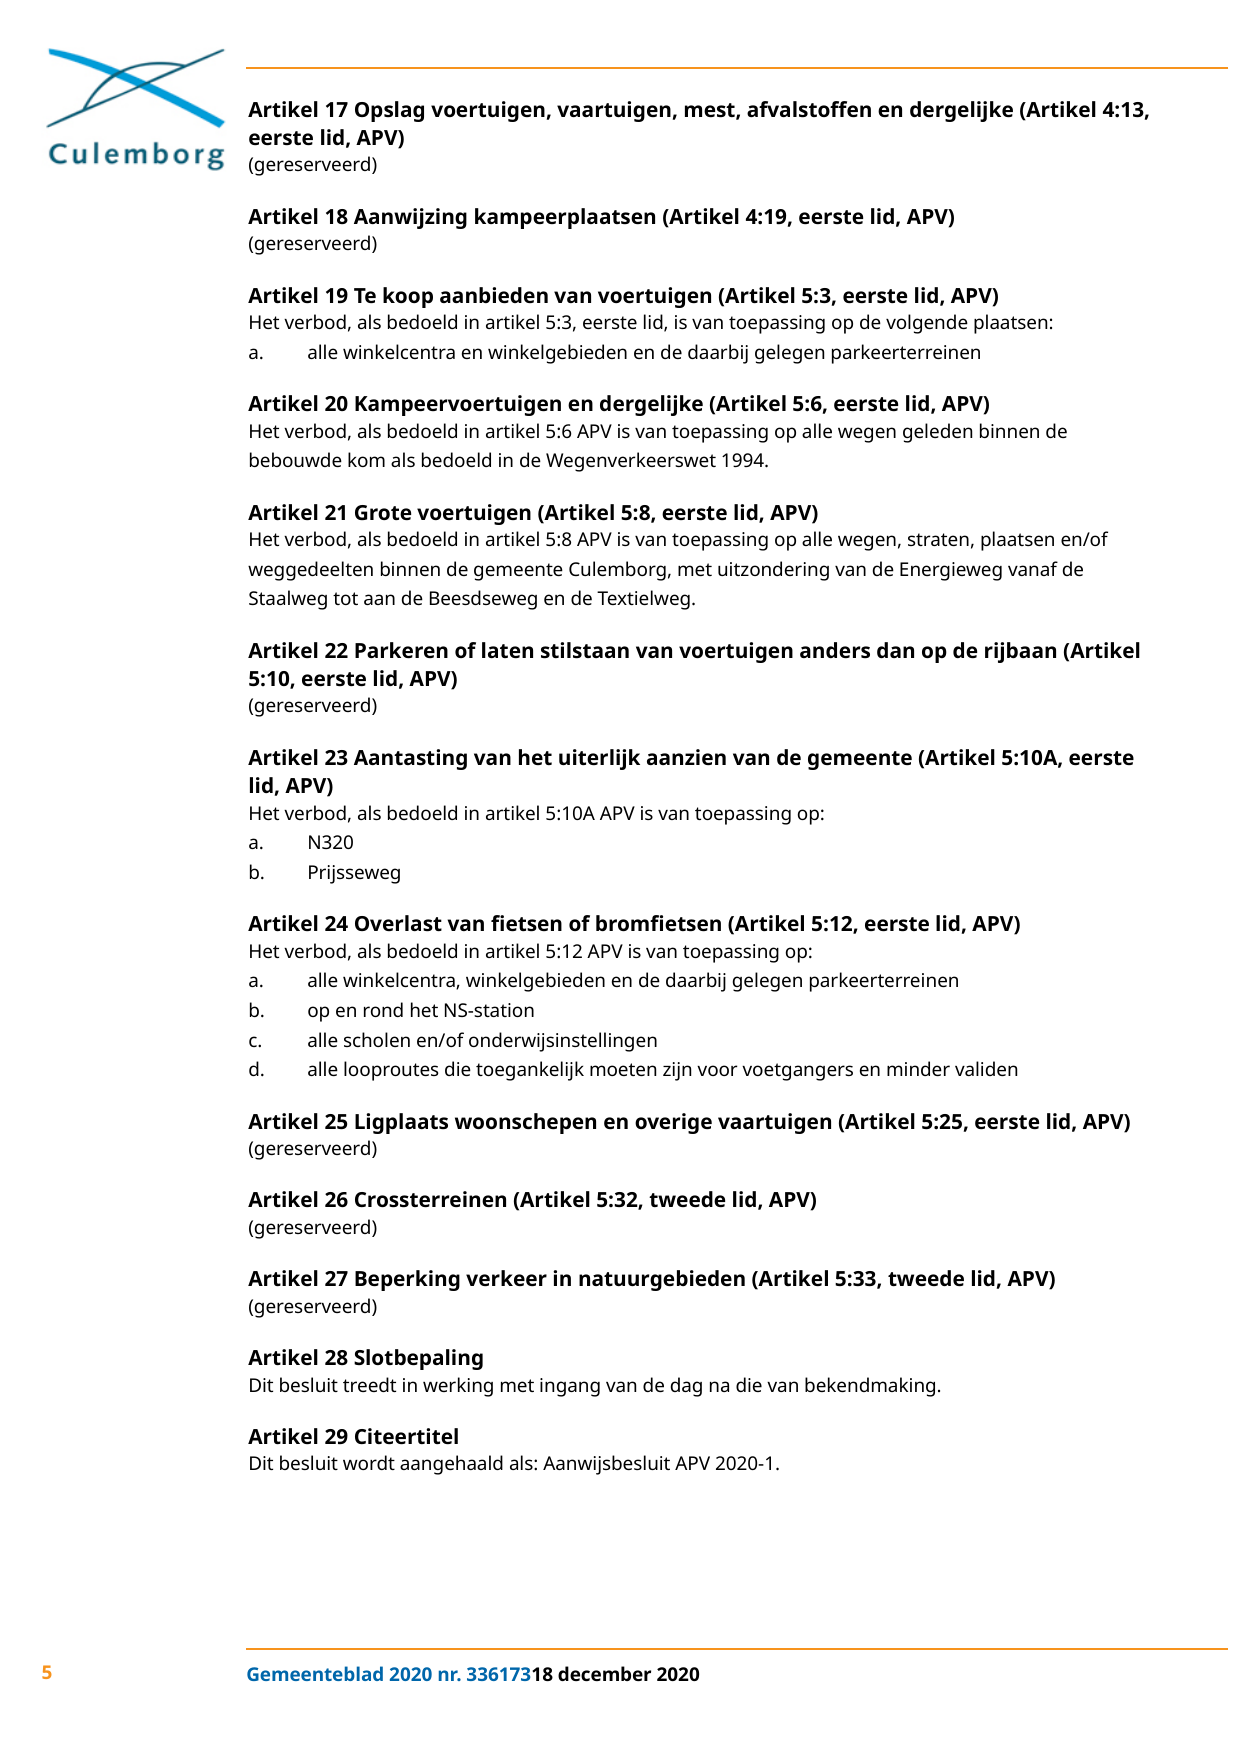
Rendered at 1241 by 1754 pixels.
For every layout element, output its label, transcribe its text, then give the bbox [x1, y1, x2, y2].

text (gereserveerd) [248, 1214, 1152, 1240]
text Artikel 18 Aanwijzing kampeerplaatsen (Artikel 4:19, eerste lid, APV) [248, 202, 1152, 231]
text Artikel 22 Parkeren of laten stilstaan van voertuigen anders dan op de rijbaan (Artikel 5:10, eerste lid, APV) [248, 636, 1152, 693]
text Het verbod, als bedoeld in artikel 5:12 APV is van toepassing op: [248, 938, 1152, 964]
text Het verbod, als bedoeld in artikel 5:10A APV is van toepassing op: [248, 800, 1152, 826]
text Artikel 29 Citeertitel [248, 1422, 1152, 1451]
text Dit besluit wordt aangehaald als: Aanwijsbesluit APV 2020-1. [248, 1451, 1152, 1476]
text (gereserveerd) [248, 1293, 1152, 1319]
text Het verbod, als bedoeld in artikel 5:3, eerste lid, is van toepassing op de volgende plaatsen: [248, 309, 1152, 335]
list alle scholen en/of onderwijsinstellingen [248, 1027, 1152, 1052]
list N320 [248, 829, 1152, 855]
text Het verbod, als bedoeld in artikel 5:6 APV is van toepassing op alle wegen geleden binnen de bebouwde kom als bedoeld in de Wegenverkeerswet 1994. [248, 418, 1152, 473]
text Artikel 26 Crossterreinen (Artikel 5:32, tweede lid, APV) [248, 1186, 1152, 1214]
text Dit besluit treedt in werking met ingang van de dag na die van bekendmaking. [248, 1372, 1152, 1397]
text Artikel 27 Beperking verkeer in natuurgebieden (Artikel 5:33, tweede lid, APV) [248, 1264, 1152, 1293]
text Artikel 24 Overlast van fietsen of bromfietsen (Artikel 5:12, eerste lid, APV) [248, 909, 1152, 938]
list alle winkelcentra, winkelgebieden en de daarbij gelegen parkeerterreinen [248, 968, 1152, 993]
text (gereserveerd) [248, 1135, 1152, 1161]
text Artikel 20 Kampeervoertuigen en dergelijke (Artikel 5:6, eerste lid, APV) [248, 389, 1152, 418]
list alle winkelcentra en winkelgebieden en de daarbij gelegen parkeerterreinen [248, 339, 1152, 365]
text Artikel 19 Te koop aanbieden van voertuigen (Artikel 5:3, eerste lid, APV) [248, 281, 1152, 309]
list alle looproutes die toegankelijk moeten zijn voor voetgangers en minder validen [248, 1056, 1152, 1082]
text Het verbod, als bedoeld in artikel 5:8 APV is van toepassing op alle wegen, straten, plaatsen en/of weggedeelten binnen de gemeente Culemborg, met uitzondering van de Energieweg vanaf de Staalweg tot aan de Beesdseweg en de Textielweg. [248, 526, 1152, 611]
text (gereserveerd) [248, 152, 1152, 177]
picture [41, 47, 231, 172]
text Artikel 25 Ligplaats woonschepen en overige vaartuigen (Artikel 5:25, eerste lid, APV) [248, 1107, 1152, 1135]
text Artikel 23 Aantasting van het uiterlijk aanzien van de gemeente (Artikel 5:10A, eerste lid, APV) [248, 743, 1152, 800]
text (gereserveerd) [248, 231, 1152, 256]
list Prijsseweg [248, 859, 1152, 885]
text (gereserveerd) [248, 693, 1152, 718]
text Artikel 17 Opslag voertuigen, vaartuigen, mest, afvalstoffen en dergelijke (Artikel 4:13, eerste lid, APV) [248, 95, 1152, 152]
text Artikel 28 Slotbepaling [248, 1343, 1152, 1372]
text Artikel 21 Grote voertuigen (Artikel 5:8, eerste lid, APV) [248, 498, 1152, 526]
list op en rond het NS-station [248, 997, 1152, 1023]
